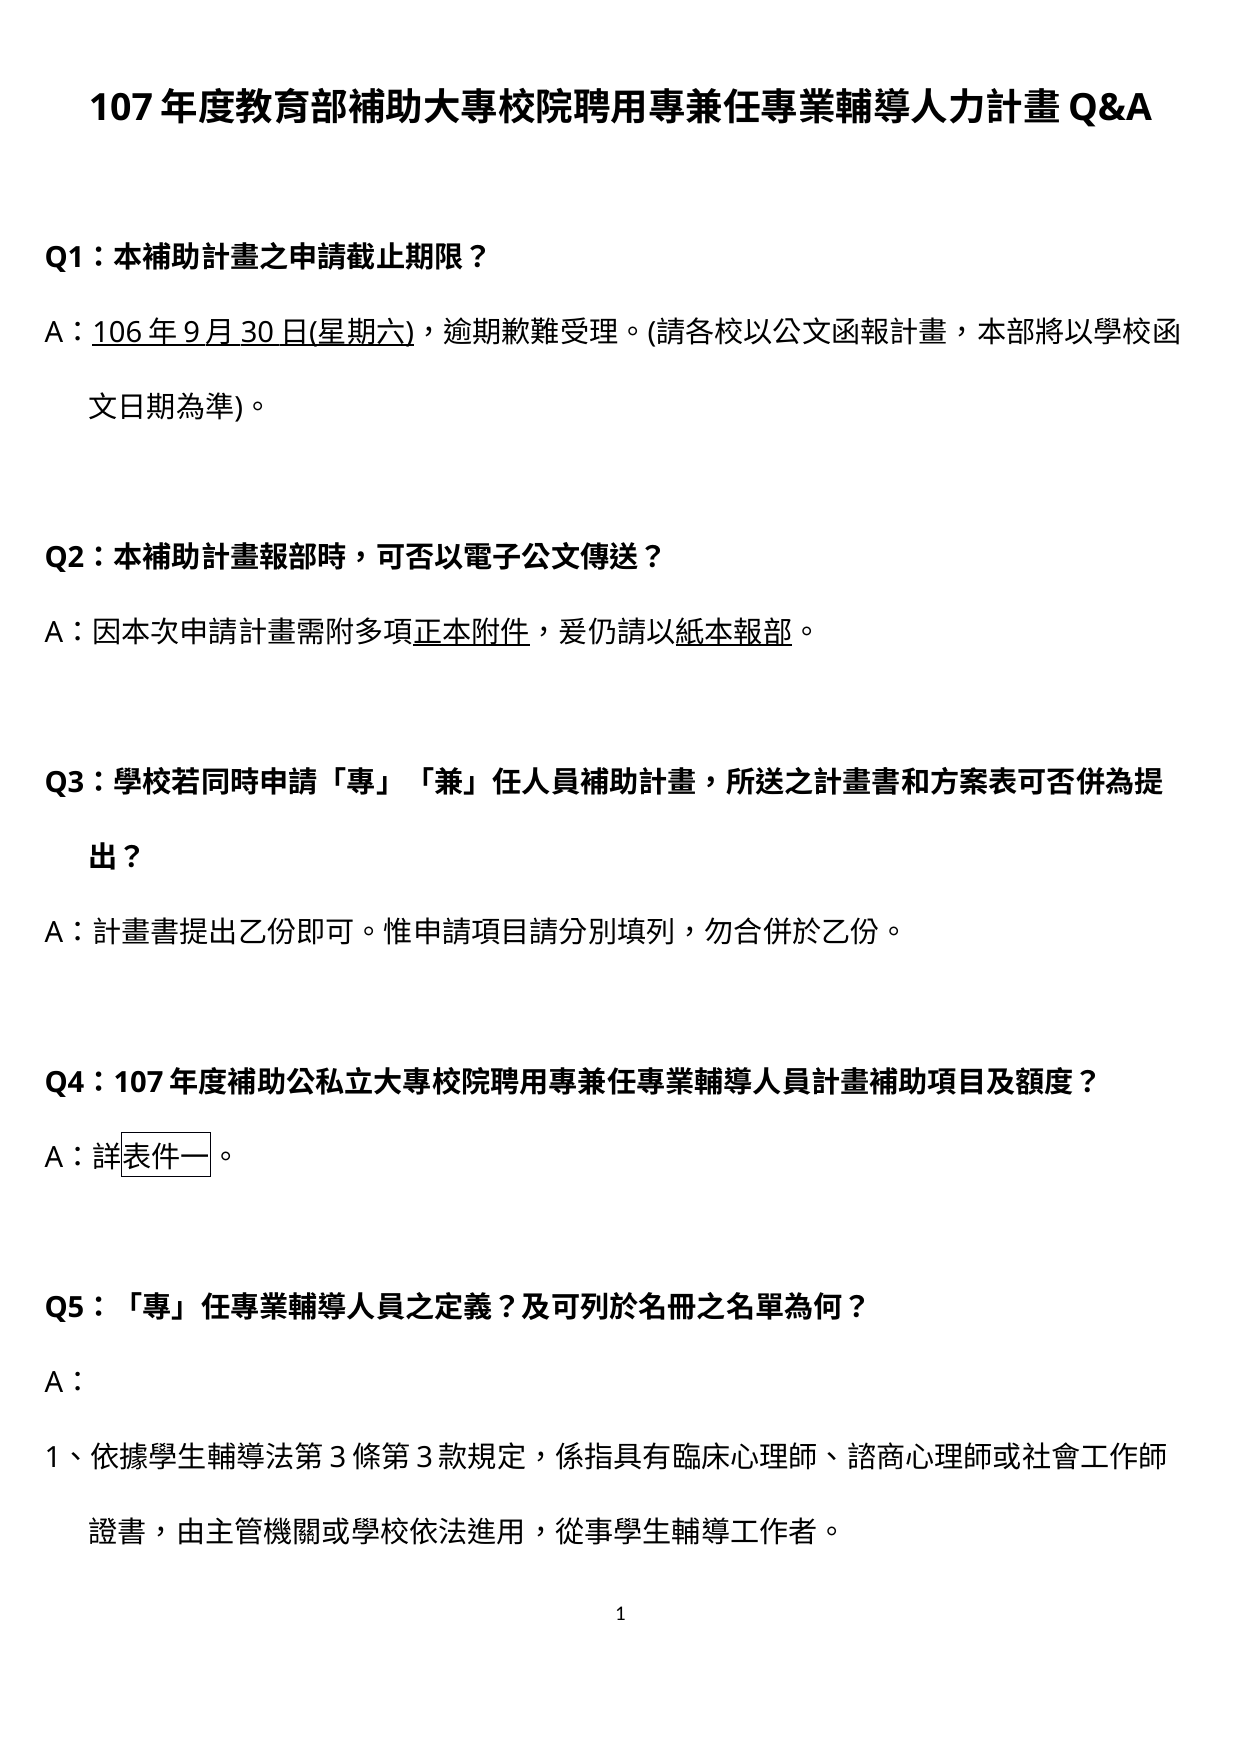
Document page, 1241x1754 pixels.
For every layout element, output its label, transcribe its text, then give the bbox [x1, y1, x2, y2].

text A：106年9月30日(星期六)，逾期歉難受理。(請各校以公文函報計畫，本部將以學校函文日期為準)。 [44, 286, 1181, 436]
text A：詳表件一。 [44, 1111, 1181, 1186]
text Q2：本補助計畫報部時，可否以電子公文傳送？ [44, 511, 1181, 586]
text Q4：107年度補助公私立大專校院聘用專兼任專業輔導人員計畫補助項目及額度？ [44, 1036, 1181, 1111]
text A： [44, 1336, 1181, 1411]
text 1、依據學生輔導法第3條第3款規定，係指具有臨床心理師、諮商心理師或社會工作師證書，由主管機關或學校依法進用，從事學生輔導工作者。 [44, 1411, 1181, 1561]
text 107年度教育部補助大專校院聘用專兼任專業輔導人力計畫Q&A [59, 61, 1181, 136]
text A：計畫書提出乙份即可。惟申請項目請分別填列，勿合併於乙份。 [44, 886, 1181, 961]
text Q5：「專」任專業輔導人員之定義？及可列於名冊之名單為何？ [44, 1261, 1181, 1336]
text Q1：本補助計畫之申請截止期限？ [44, 211, 1181, 286]
text A：因本次申請計畫需附多項正本附件，爰仍請以紙本報部。 [44, 586, 1181, 661]
text Q3：學校若同時申請「專」「兼」任人員補助計畫，所送之計畫書和方案表可否併為提出？ [44, 736, 1181, 886]
